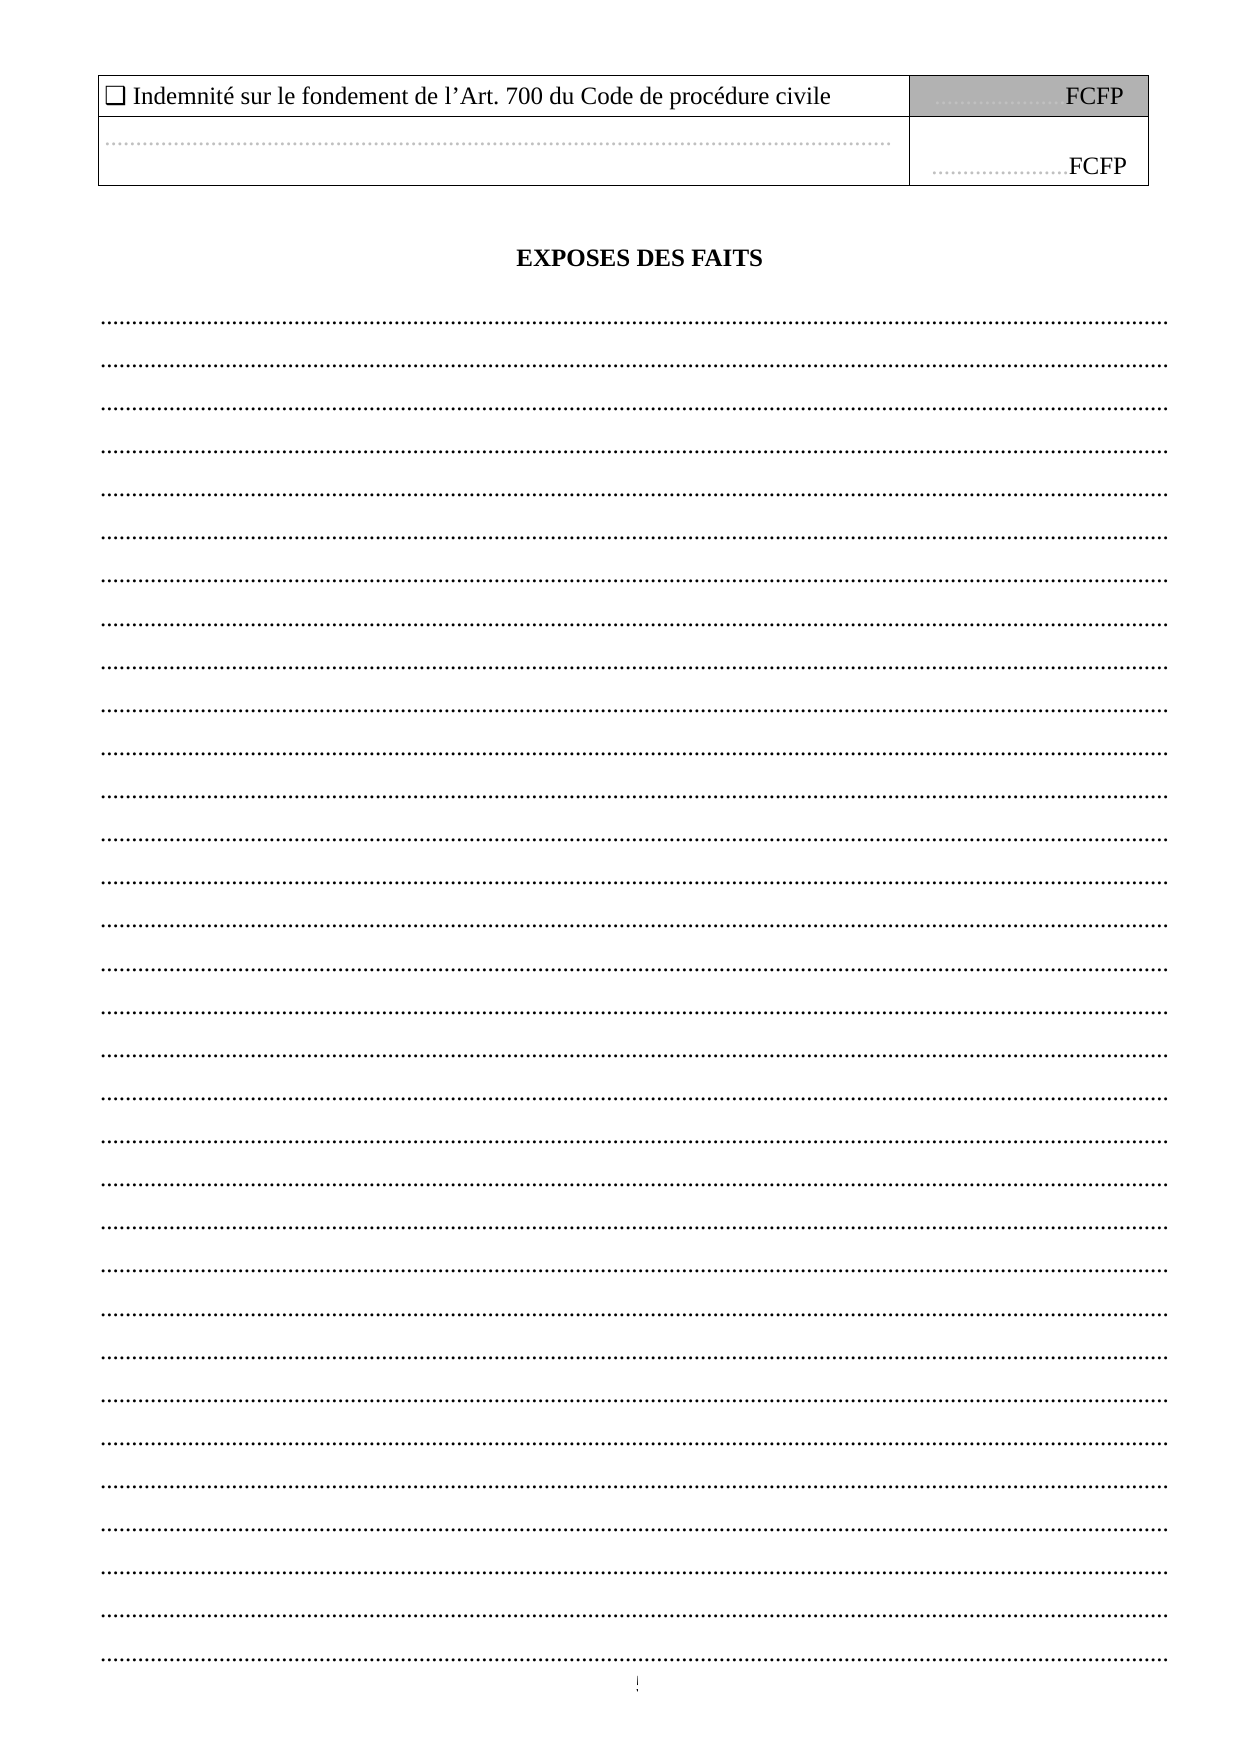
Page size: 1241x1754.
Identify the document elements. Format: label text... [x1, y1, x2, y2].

table_cell ❑ Indemnité sur le fondement de l’Art. 700 du Code de procédure civile [99, 76, 909, 116]
text ................................................................................................................................................................................................................................................................................................................................................................................................................................................................................................................................................................................................................................................................................................................................................................................................................................................................................................................................................................................................................................................................................................................................................................................................................................................................................................................................................................................................................................................................................................................................................................................................... [100, 1077, 1173, 1451]
text ....................................................................................................................................................................................................................................................................................................................................................................................................................................................................................................................................................................................................................................................................................................................................................................................................................................................................................... [100, 1465, 1173, 1666]
table_cell .............................................................................................................................. [99, 117, 909, 185]
text EXPOSES DES FAITS [100, 243, 1173, 272]
table_cell .....................FCFP [910, 76, 1148, 116]
text ...................................................................................................................................................................................................................................................................................................................................................................................................................................................................................................................................................................................................................................................................................................................................................................................................................................................................................................................................................................................................................................................................................................................................................................................................................................................................................................................................................................................................................................................................................................................................................................................................................................................................................................................................................................................................................................................................................................................................................................................................................................................................................................................................................................................................................................................................................................................................................................................................................................................................................................................................................................................................................................................................................................................................................................................................................................................................................................................................................................................................................................................................................................................................................................................................... [100, 301, 1173, 1063]
table_cell ......................FCFP [910, 117, 1148, 185]
